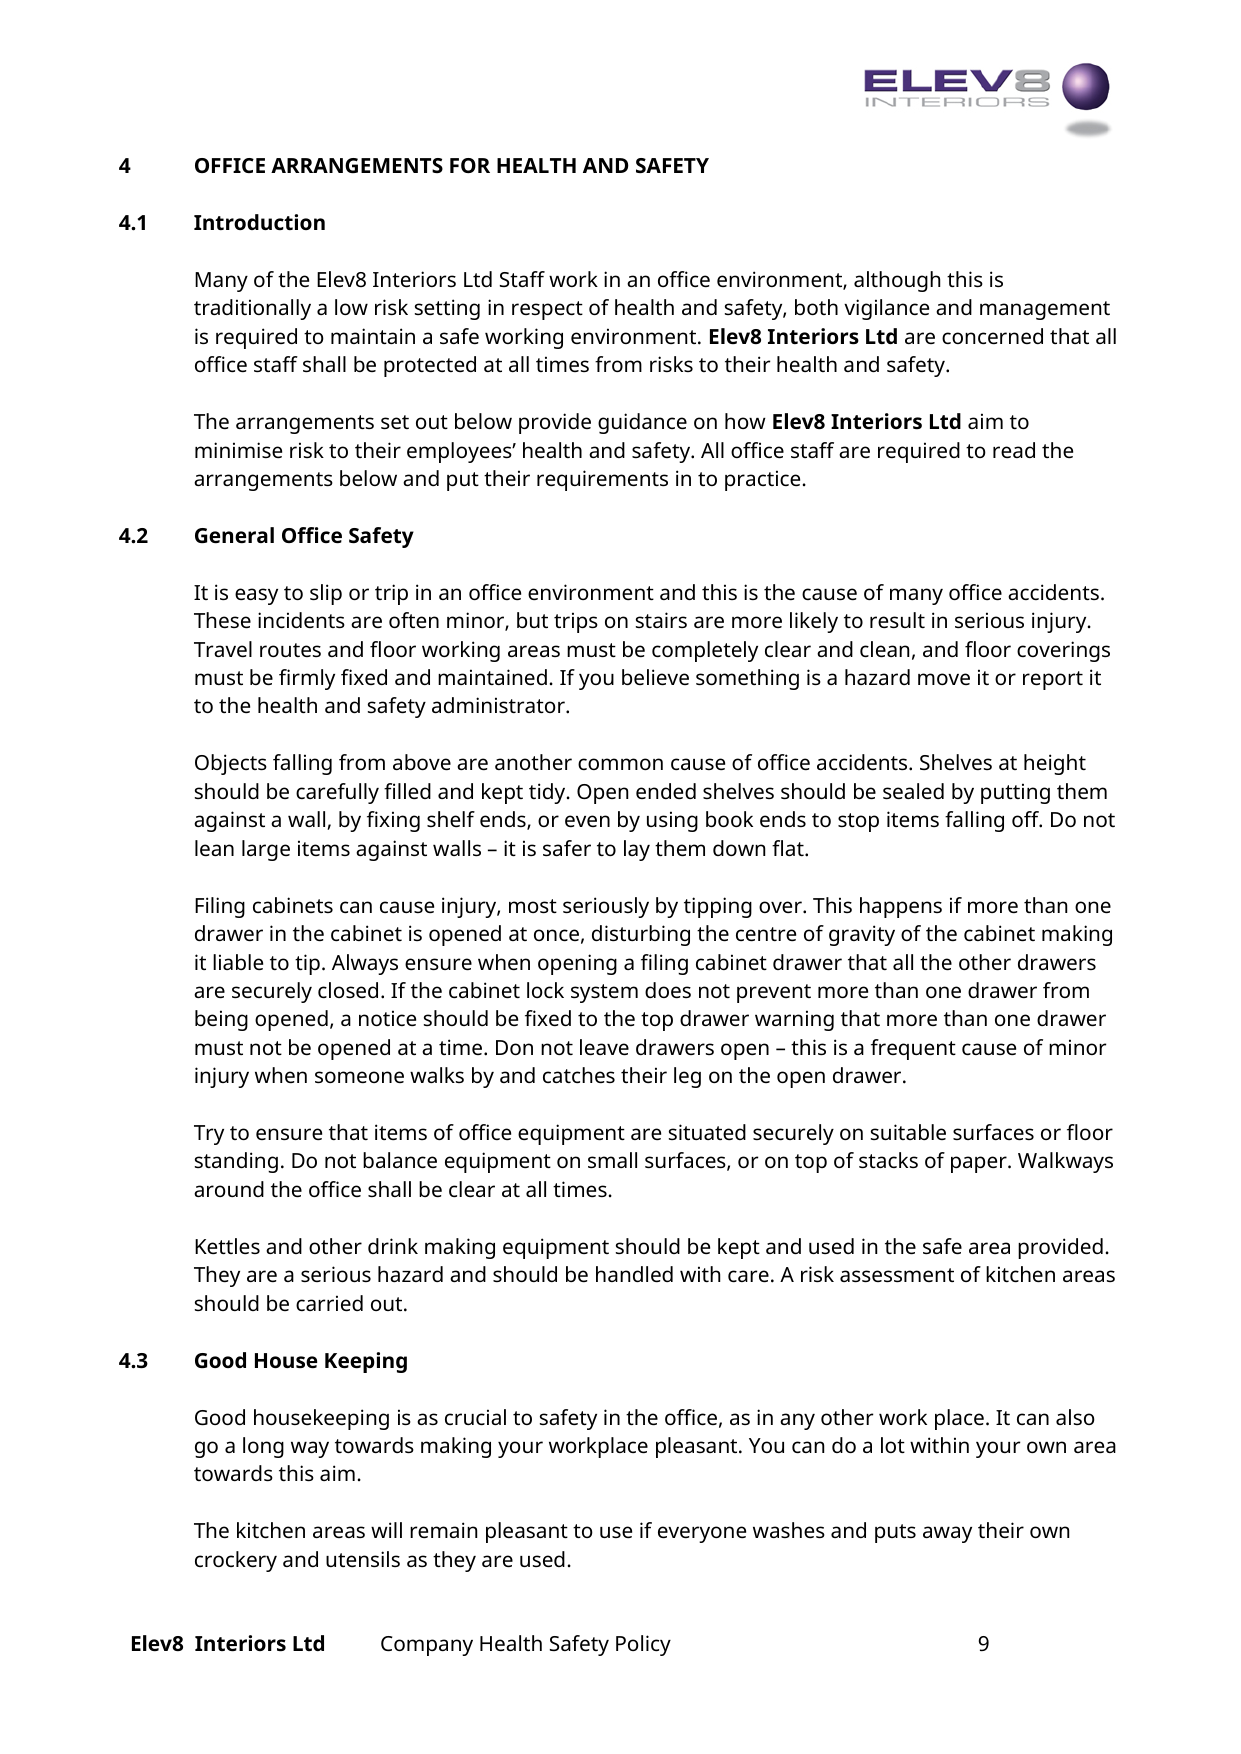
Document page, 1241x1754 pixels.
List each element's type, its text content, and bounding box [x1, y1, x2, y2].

text Good housekeeping is as crucial to safety in the office, as in any other work place. It can also go a long way towards making your workplace pleasant. You can do a lot within your own area towards this aim. [193, 1403, 1122, 1488]
text 4 OFFICE ARRANGEMENTS FOR HEALTH AND SAFETY [118, 151, 1122, 180]
text The kitchen areas will remain pleasant to use if everyone washes and puts away their own crockery and utensils as they are used. [193, 1516, 1122, 1573]
text Try to ensure that items of office equipment are situated securely on suitable surfaces or floor standing. Do not balance equipment on small surfaces, or on top of stacks of paper. Walkways around the office shall be clear at all times. [193, 1118, 1122, 1203]
text Kettles and other drink making equipment should be kept and used in the safe area provided. They are a serious hazard and should be handled with care. A risk assessment of kitchen areas should be carried out. [193, 1232, 1122, 1317]
text Objects falling from above are another common cause of office accidents. Shelves at height should be carefully filled and kept tidy. Open ended shelves should be sealed by putting them against a wall, by fixing shelf ends, or even by using book ends to stop items falling off. Do not lean large items against walls – it is safer to lay them down flat. [193, 748, 1122, 862]
text It is easy to slip or trip in an office environment and this is the cause of many office accidents. These incidents are often minor, but trips on stairs are more likely to result in serious injury. Travel routes and floor working areas must be completely clear and clean, and floor coverings must be firmly fixed and maintained. If you believe something is a hazard move it or report it to the health and safety administrator. [193, 578, 1122, 720]
text 4.3 Good House Keeping [118, 1346, 1122, 1374]
text Many of the Elev8 Interiors Ltd Staff work in an office environment, although this is traditionally a low risk setting in respect of health and safety, both vigilance and management is required to maintain a safe working environment. Elev8 Interiors Ltd are concerned that all office staff shall be protected at all times from risks to their health and safety. [193, 265, 1122, 379]
text 4.1 Introduction [118, 208, 1122, 237]
text The arrangements set out below provide guidance on how Elev8 Interiors Ltd aim to minimise risk to their employees’ health and safety. All office staff are required to read the arrangements below and put their requirements in to practice. [193, 407, 1122, 493]
text Filing cabinets can cause injury, most seriously by tipping over. This happens if more than one drawer in the cabinet is opened at once, disturbing the centre of gravity of the cabinet making it liable to tip. Always ensure when opening a filing cabinet drawer that all the other drawers are securely closed. If the cabinet lock system does not prevent more than one drawer from being opened, a notice should be fixed to the top drawer warning that more than one drawer must not be opened at a time. Don not leave drawers open – this is a frequent cause of minor injury when someone walks by and catches their leg on the open drawer. [193, 891, 1122, 1090]
text 4.2 General Office Safety [118, 521, 1122, 549]
